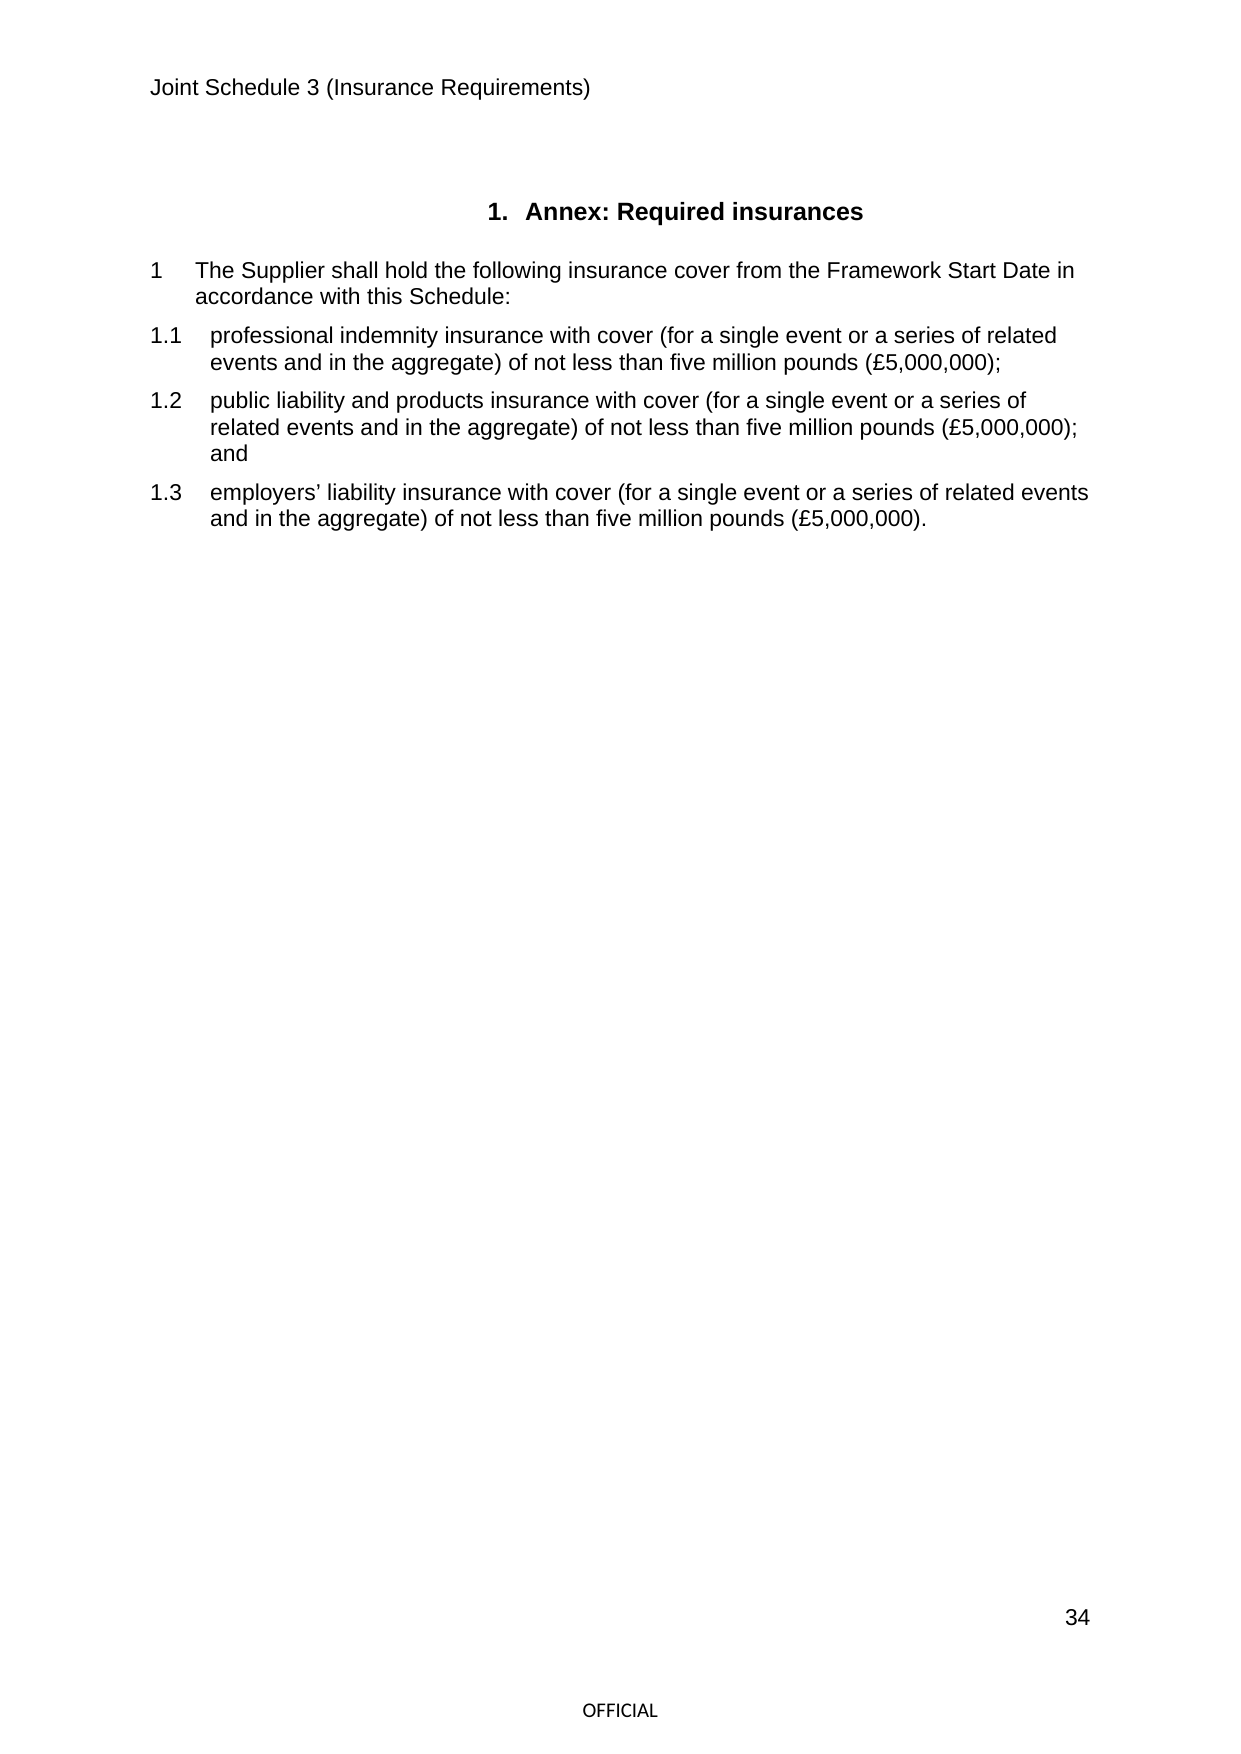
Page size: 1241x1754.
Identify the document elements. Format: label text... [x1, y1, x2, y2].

list The Supplier shall hold the following insurance cover from the Framework Start Date in accordance with this Schedule: [150, 257, 1090, 310]
list professional indemnity insurance with cover (for a single event or a series of related events and in the aggregate) of not less than five million pounds (£5,000,000); [150, 322, 1090, 375]
list employers’ liability insurance with cover (for a single event or a series of related events and in the aggregate) of not less than five million pounds (£5,000,000). [150, 479, 1090, 532]
subtitle Annex: Required insurances [487, 197, 1090, 226]
list public liability and products insurance with cover (for a single event or a series of related events and in the aggregate) of not less than five million pounds (£5,000,000); and [150, 387, 1090, 466]
